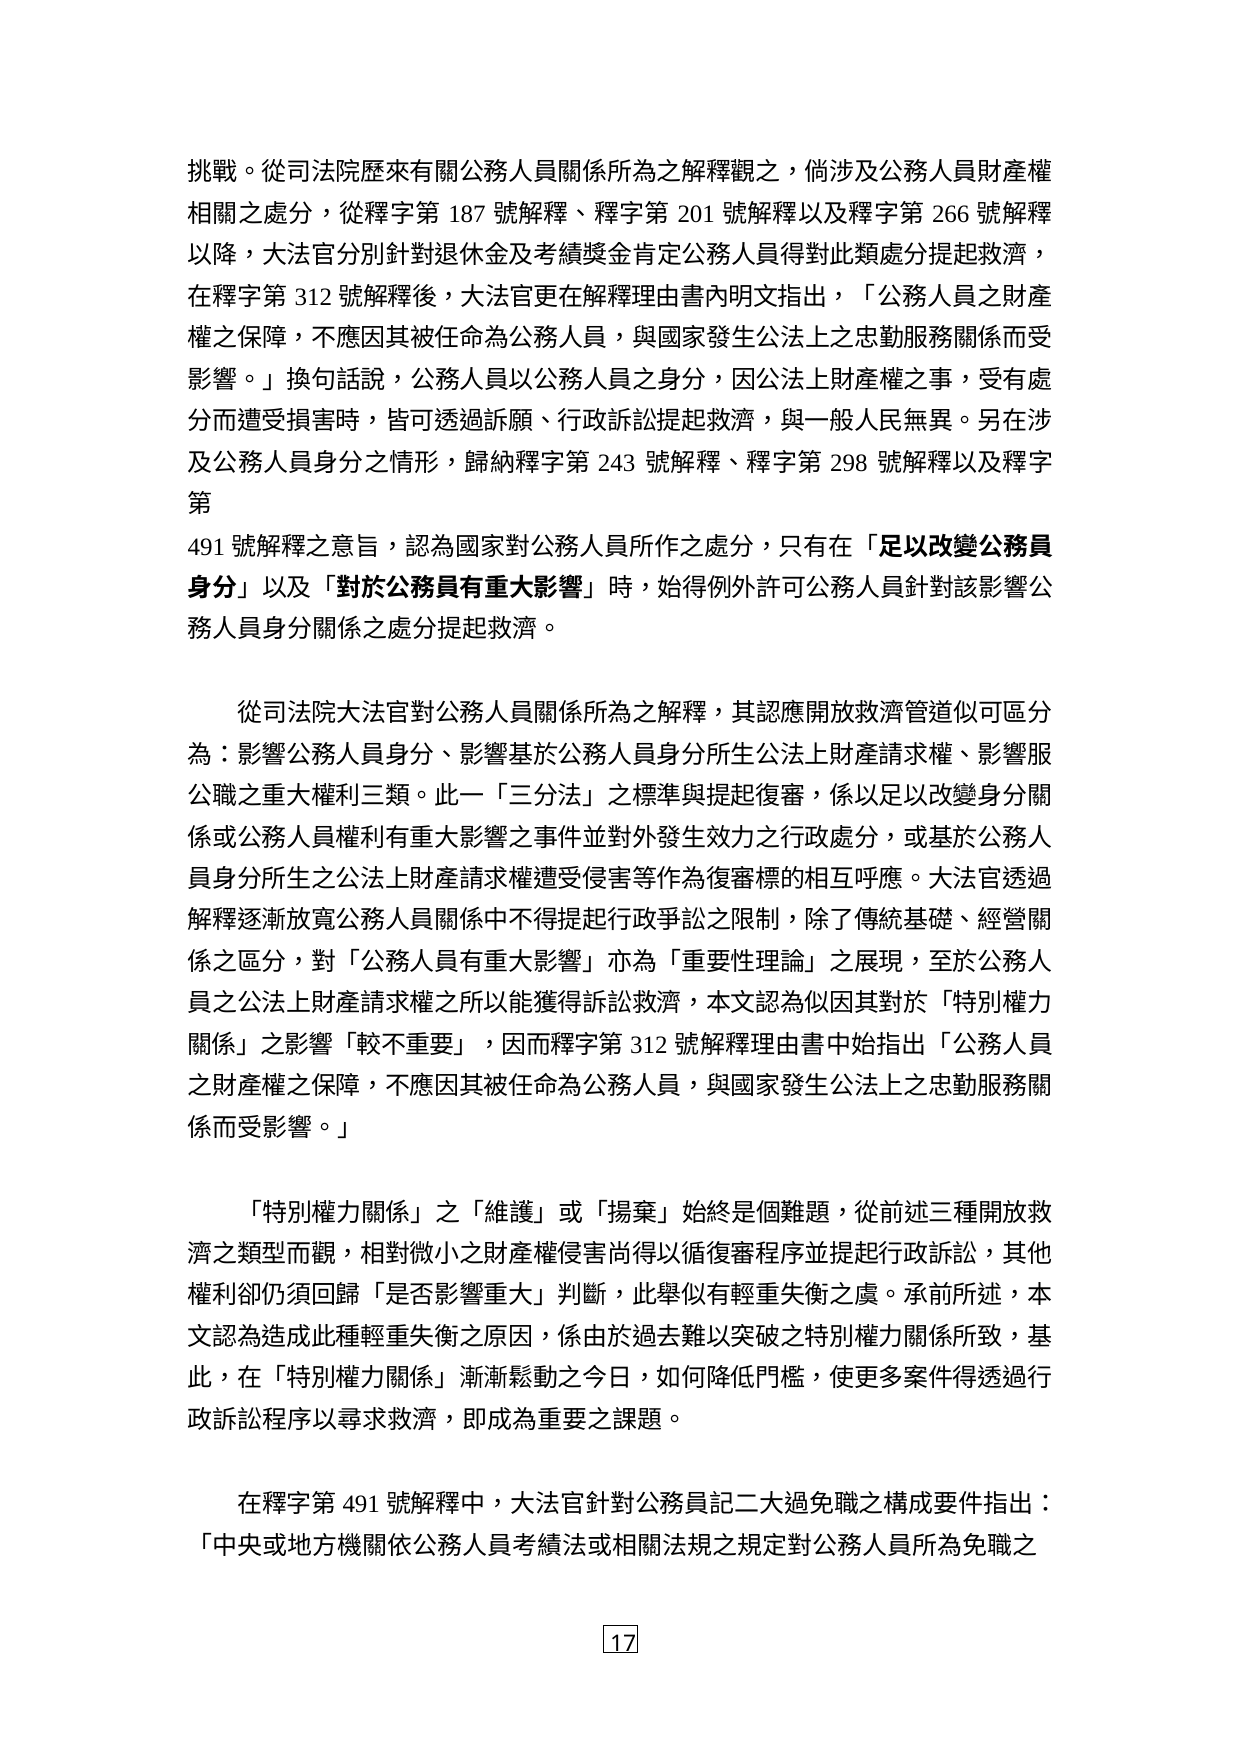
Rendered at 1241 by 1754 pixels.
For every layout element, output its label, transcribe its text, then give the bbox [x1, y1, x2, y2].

text 「特別權力關係」之「維護」或「揚棄」始終是個難題，從前述三種開放救濟之類型而觀，相對微小之財產權侵害尚得以循復審程序並提起行政訴訟，其他權利卻仍須回歸「是否影響重大」判斷，此舉似有輕重失衡之虞。承前所述，本文認為造成此種輕重失衡之原因，係由於過去難以突破之特別權力關係所致，基此，在「特別權力關係」漸漸鬆動之今日，如何降低門檻，使更多案件得透過行政訴訟程序以尋求救濟，即成為重要之課題。 [187, 1194, 1053, 1436]
text 從司法院大法官對公務人員關係所為之解釋，其認應開放救濟管道似可區分為：影響公務人員身分、影響基於公務人員身分所生公法上財產請求權、影響服公職之重大權利三類。此一「三分法」之標準與提起復審，係以足以改變身分關係或公務人員權利有重大影響之事件並對外發生效力之行政處分，或基於公務人員身分所生之公法上財產請求權遭受侵害等作為復審標的相互呼應。大法官透過解釋逐漸放寬公務人員關係中不得提起行政爭訟之限制，除了傳統基礎、經營關係之區分，對「公務人員有重大影響」亦為「重要性理論」之展現，至於公務人員之公法上財產請求權之所以能獲得訴訟救濟，本文認為似因其對於「特別權力關係」之影響「較不重要」，因而釋字第 312 號解釋理由書中始指出「公務人員之財產權之保障，不應因其被任命為公務人員，與國家發生公法上之忠勤服務關係而受影響。」 [187, 695, 1053, 1143]
text 在釋字第 491 號解釋中，大法官針對公務員記二大過免職之構成要件指出： [237, 1486, 1082, 1520]
text 491 號解釋之意旨，認為國家對公務人員所作之處分，只有在「足以改變公務員身分」以及「對於公務員有重大影響」時，始得例外許可公務人員針對該影響公務人員身分關係之處分提起救濟。 [187, 528, 1053, 645]
text 挑戰。從司法院歷來有關公務人員關係所為之解釋觀之，倘涉及公務人員財產權相關之處分，從釋字第 187 號解釋、釋字第 201 號解釋以及釋字第 266 號解釋以降，大法官分別針對退休金及考績獎金肯定公務人員得對此類處分提起救濟，在釋字第 312 號解釋後，大法官更在解釋理由書內明文指出，「公務人員之財產權之保障，不應因其被任命為公務人員，與國家發生公法上之忠勤服務關係而受影響。」換句話說，公務人員以公務人員之身分，因公法上財產權之事，受有處分而遭受損害時，皆可透過訴願、行政訴訟提起救濟，與一般人民無異。另在涉及公務人員身分之情形，歸納釋字第 243 號解釋、釋字第 298 號解釋以及釋字第 [187, 154, 1053, 520]
text 「中央或地方機關依公務人員考績法或相關法規之規定對公務人員所為免職之 [187, 1528, 1082, 1562]
